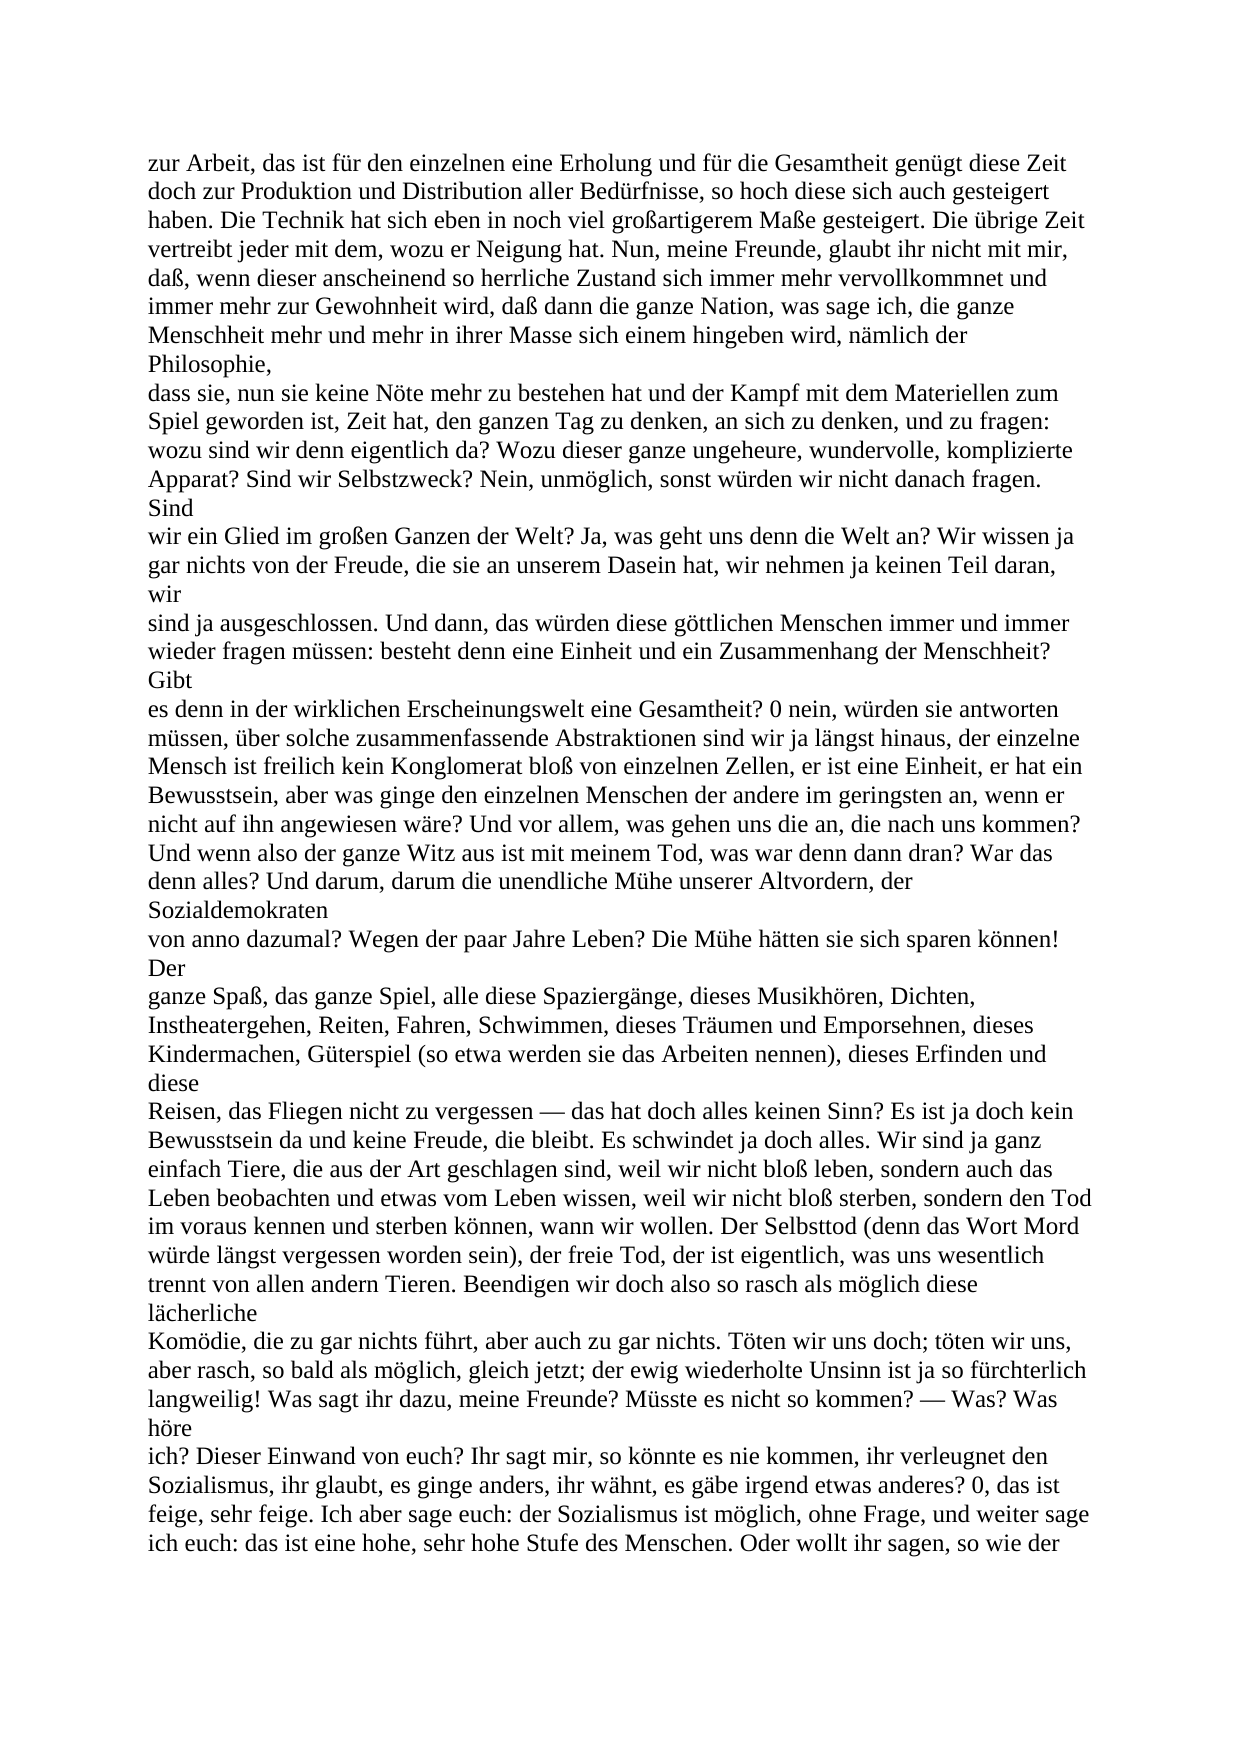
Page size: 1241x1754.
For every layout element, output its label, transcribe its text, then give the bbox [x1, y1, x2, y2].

text Reisen, das Fliegen nicht zu vergessen — das hat doch alles keinen Sinn? Es ist ja doch kein [148, 1096, 1093, 1125]
text aber rasch, so bald als möglich, gleich jetzt; der ewig wiederholte Unsinn ist ja so fürchterlich [148, 1355, 1093, 1384]
text zur Arbeit, das ist für den einzelnen eine Erholung und für die Gesamtheit genügt diese Zeit [148, 148, 1093, 176]
text müssen, über solche zusammenfassende Abstraktionen sind wir ja längst hinaus, der einzelne [148, 723, 1093, 751]
text Instheatergehen, Reiten, Fahren, Schwimmen, dieses Träumen und Emporsehnen, dieses [148, 1010, 1093, 1039]
text Leben beobachten und etwas vom Leben wissen, weil wir nicht bloß sterben, sondern den Tod [148, 1183, 1093, 1211]
text wieder fragen müssen: besteht denn eine Einheit und ein Zusammenhang der Menschheit? Gibt [148, 636, 1093, 694]
text Sozialismus, ihr glaubt, es ginge anders, ihr wähnt, es gäbe irgend etwas anderes? 0, das ist [148, 1470, 1093, 1499]
text denn alles? Und darum, darum die unendliche Mühe unserer Altvordern, der Sozialdemokraten [148, 866, 1093, 924]
text nicht auf ihn angewiesen wäre? Und vor allem, was gehen uns die an, die nach uns kommen? [148, 809, 1093, 838]
text dass sie, nun sie keine Nöte mehr zu bestehen hat und der Kampf mit dem Materiellen zum [148, 378, 1093, 406]
text langweilig! Was sagt ihr dazu, meine Freunde? Müsste es nicht so kommen? — Was? Was höre [148, 1384, 1093, 1441]
text ich? Dieser Einwand von euch? Ihr sagt mir, so könnte es nie kommen, ihr verleugnet den [148, 1441, 1093, 1470]
text Bewusstsein, aber was ginge den einzelnen Menschen der andere im geringsten an, wenn er [148, 780, 1093, 809]
text Menschheit mehr und mehr in ihrer Masse sich einem hingeben wird, nämlich der Philosophie, [148, 320, 1093, 378]
text sind ja ausgeschlossen. Und dann, das würden diese göttlichen Menschen immer und immer [148, 608, 1093, 636]
text im voraus kennen und sterben können, wann wir wollen. Der Selbsttod (denn das Wort Mord [148, 1211, 1093, 1240]
text Und wenn also der ganze Witz aus ist mit meinem Tod, was war denn dann dran? War das [148, 838, 1093, 866]
text wir ein Glied im großen Ganzen der Welt? Ja, was geht uns denn die Welt an? Wir wissen ja [148, 521, 1093, 550]
text doch zur Produktion und Distribution aller Bedürfnisse, so hoch diese sich auch gesteigert [148, 176, 1093, 205]
text gar nichts von der Freude, die sie an unserem Dasein hat, wir nehmen ja keinen Teil daran, wir [148, 550, 1093, 608]
text einfach Tiere, die aus der Art geschlagen sind, weil wir nicht bloß leben, sondern auch das [148, 1154, 1093, 1183]
text Mensch ist freilich kein Konglomerat bloß von einzelnen Zellen, er ist eine Einheit, er hat ein [148, 751, 1093, 780]
text Spiel geworden ist, Zeit hat, den ganzen Tag zu denken, an sich zu denken, und zu fragen: [148, 406, 1093, 435]
text ich euch: das ist eine hohe, sehr hohe Stufe des Menschen. Oder wollt ihr sagen, so wie der [148, 1528, 1093, 1556]
text vertreibt jeder mit dem, wozu er Neigung hat. Nun, meine Freunde, glaubt ihr nicht mit mir, [148, 234, 1093, 263]
text immer mehr zur Gewohnheit wird, daß dann die ganze Nation, was sage ich, die ganze [148, 291, 1093, 320]
text Apparat? Sind wir Selbstzweck? Nein, unmöglich, sonst würden wir nicht danach fragen. Sind [148, 464, 1093, 521]
text ganze Spaß, das ganze Spiel, alle diese Spaziergänge, dieses Musikhören, Dichten, [148, 981, 1093, 1010]
text trennt von allen andern Tieren. Beendigen wir doch also so rasch als möglich diese lächerliche [148, 1269, 1093, 1326]
text daß, wenn dieser anscheinend so herrliche Zustand sich immer mehr vervollkommnet und [148, 263, 1093, 291]
text würde längst vergessen worden sein), der freie Tod, der ist eigentlich, was uns wesentlich [148, 1240, 1093, 1269]
text Komödie, die zu gar nichts führt, aber auch zu gar nichts. Töten wir uns doch; töten wir uns, [148, 1326, 1093, 1355]
text Bewusstsein da und keine Freude, die bleibt. Es schwindet ja doch alles. Wir sind ja ganz [148, 1125, 1093, 1154]
text es denn in der wirklichen Erscheinungswelt eine Gesamtheit? 0 nein, würden sie antworten [148, 694, 1093, 723]
text von anno dazumal? Wegen der paar Jahre Leben? Die Mühe hätten sie sich sparen können! Der [148, 924, 1093, 981]
text wozu sind wir denn eigentlich da? Wozu dieser ganze ungeheure, wundervolle, komplizierte [148, 435, 1093, 464]
text Kindermachen, Güterspiel (so etwa werden sie das Arbeiten nennen), dieses Erfinden und diese [148, 1039, 1093, 1096]
text feige, sehr feige. Ich aber sage euch: der Sozialismus ist möglich, ohne Frage, und weiter sage [148, 1499, 1093, 1528]
text haben. Die Technik hat sich eben in noch viel großartigerem Maße gesteigert. Die übrige Zeit [148, 205, 1093, 234]
